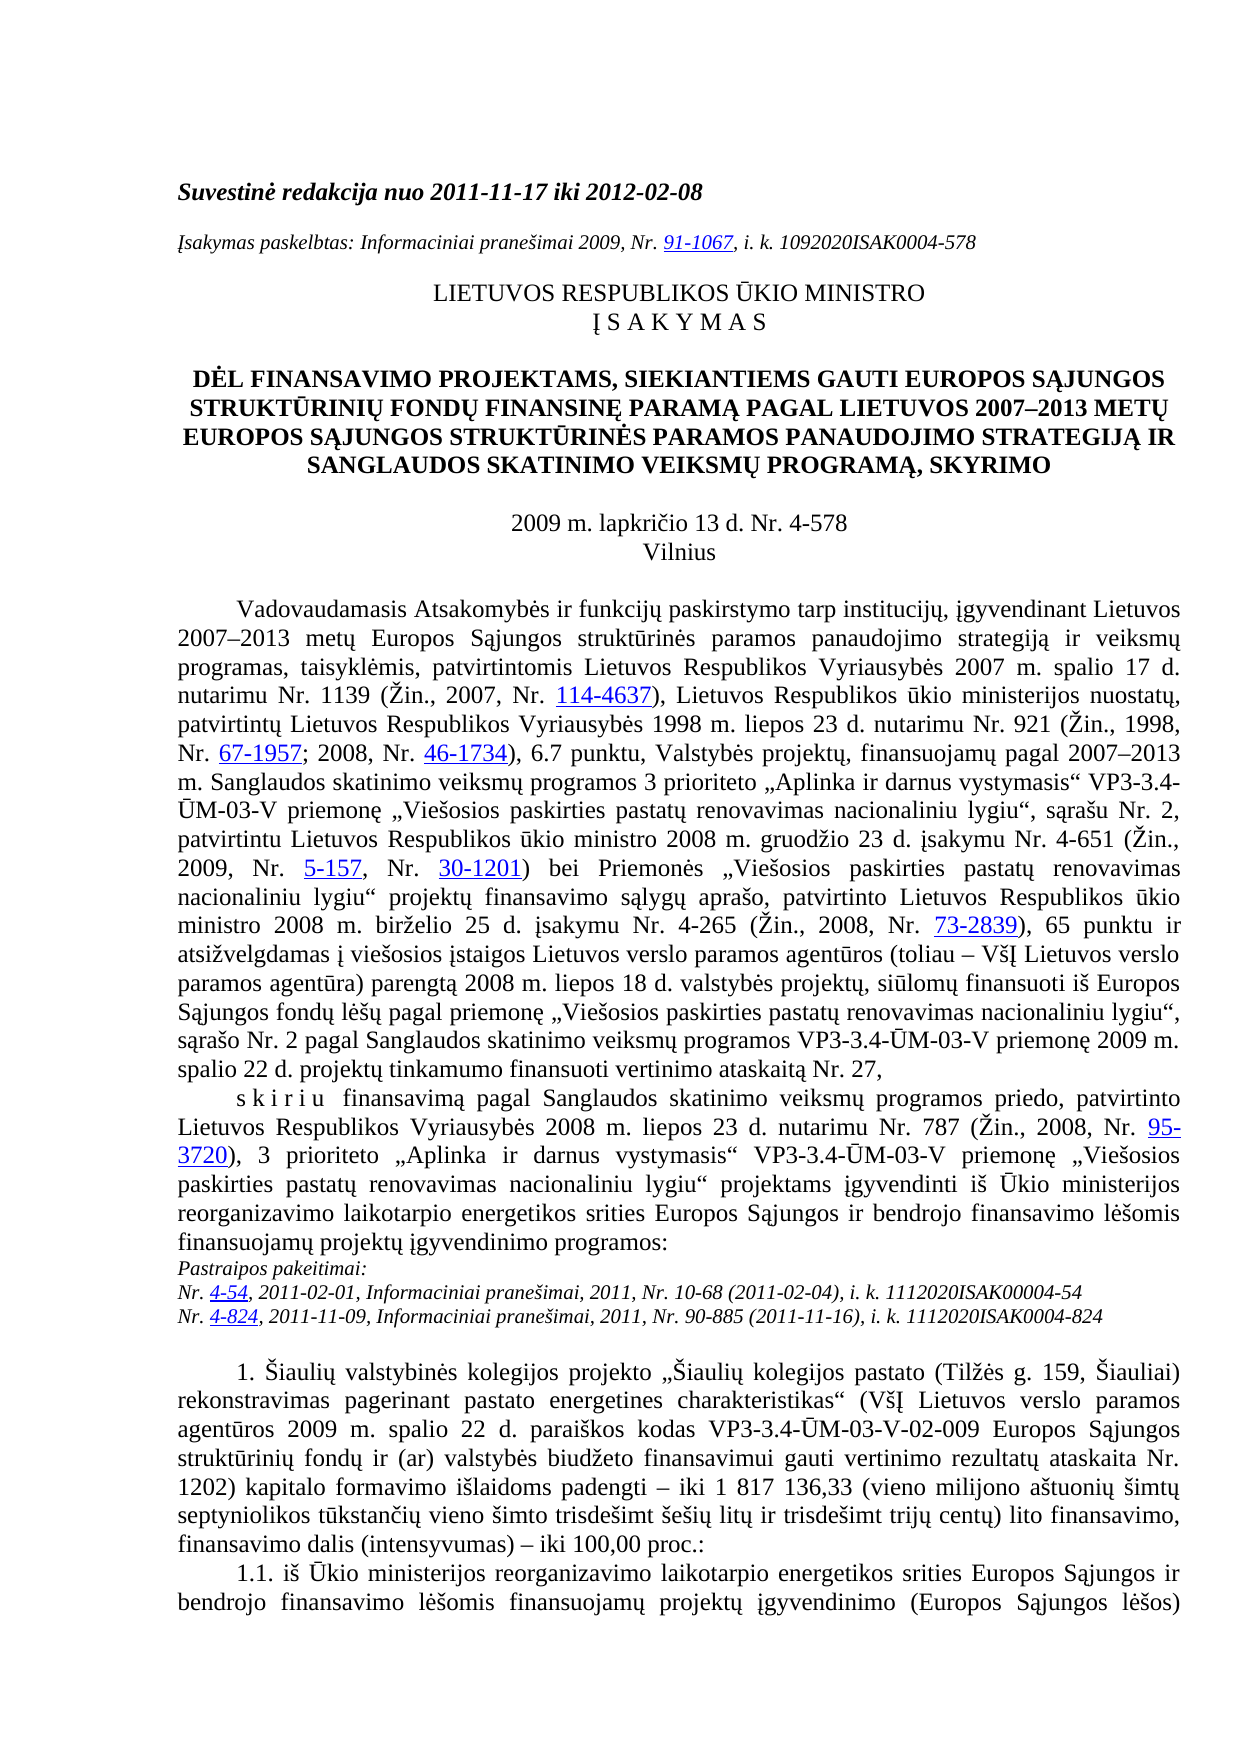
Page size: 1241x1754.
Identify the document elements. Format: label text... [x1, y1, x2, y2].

text skiriu finansavimą pagal Sanglaudos skatinimo veiksmų programos priedo, patvirtinto Lietuvos Respublikos Vyriausybės 2008 m. liepos 23 d. nutarimu Nr. 787 (Žin., 2008, Nr. 95-3720), 3 prioriteto „Aplinka ir darnus vystymasis“ VP3-3.4-ŪM-03-V priemonę „Viešosios paskirties pastatų renovavimas nacionaliniu lygiu“ projektams įgyvendinti iš Ūkio ministerijos reorganizavimo laikotarpio energetikos srities Europos Sąjungos ir bendrojo finansavimo lėšomis finansuojamų projektų įgyvendinimo programos: [177, 1083, 1181, 1256]
text Nr. 4-54, 2011-02-01, Informaciniai pranešimai, 2011, Nr. 10-68 (2011-02-04), i. k. 1112020ISAK00004-54 [177, 1280, 1181, 1304]
text Vilnius [177, 537, 1181, 566]
text Pastraipos pakeitimai: [177, 1256, 1181, 1280]
text LIETUVOS RESPUBLIKOS ŪKIO MINISTRO [177, 278, 1181, 307]
text Į S A K Y M A S [177, 307, 1181, 336]
text 2009 m. lapkričio 13 d. Nr. 4-578 [177, 508, 1181, 537]
text Įsakymas paskelbtas: Informaciniai pranešimai 2009, Nr. 91-1067, i. k. 1092020ISAK0004-578 [177, 230, 1181, 254]
text Suvestinė redakcija nuo 2011-11-17 iki 2012-02-08 [177, 177, 1181, 206]
text 1.1. iš Ūkio ministerijos reorganizavimo laikotarpio energetikos srities Europos Sąjungos ir bendrojo finansavimo lėšomis finansuojamų projektų įgyvendinimo (Europos Sąjungos lėšos) [177, 1558, 1181, 1615]
text DĖL FINANSAVIMO PROJEKTAMS, SIEKIANTIEMS GAUTI EUROPOS SĄJUNGOS STRUKTŪRINIŲ FONDŲ FINANSINĘ PARAMĄ PAGAL LIETUVOS 2007–2013 METŲ EUROPOS SĄJUNGOS STRUKTŪRINĖS PARAMOS PANAUDOJIMO STRATEGIJĄ IR SANGLAUDOS SKATINIMO VEIKSMŲ PROGRAMĄ, SKYRIMO [177, 364, 1181, 479]
text Vadovaudamasis Atsakomybės ir funkcijų paskirstymo tarp institucijų, įgyvendinant Lietuvos 2007–2013 metų Europos Sąjungos struktūrinės paramos panaudojimo strategiją ir veiksmų programas, taisyklėmis, patvirtintomis Lietuvos Respublikos Vyriausybės 2007 m. spalio 17 d. nutarimu Nr. 1139 (Žin., 2007, Nr. 114-4637), Lietuvos Respublikos ūkio ministerijos nuostatų, patvirtintų Lietuvos Respublikos Vyriausybės 1998 m. liepos 23 d. nutarimu Nr. 921 (Žin., 1998, Nr. 67-1957; 2008, Nr. 46-1734), 6.7 punktu, Valstybės projektų, finansuojamų pagal 2007–2013 m. Sanglaudos skatinimo veiksmų programos 3 prioriteto „Aplinka ir darnus vystymasis“ VP3-3.4-ŪM-03-V priemonę „Viešosios paskirties pastatų renovavimas nacionaliniu lygiu“, sąrašu Nr. 2, patvirtintu Lietuvos Respublikos ūkio ministro 2008 m. gruodžio 23 d. įsakymu Nr. 4-651 (Žin., 2009, Nr. 5-157, Nr. 30-1201) bei Priemonės „Viešosios paskirties pastatų renovavimas nacionaliniu lygiu“ projektų finansavimo sąlygų aprašo, patvirtinto Lietuvos Respublikos ūkio ministro 2008 m. birželio 25 d. įsakymu Nr. 4-265 (Žin., 2008, Nr. 73-2839), 65 punktu ir atsižvelgdamas į viešosios įstaigos Lietuvos verslo paramos agentūros (toliau – VšĮ Lietuvos verslo paramos agentūra) parengtą 2008 m. liepos 18 d. valstybės projektų, siūlomų finansuoti iš Europos Sąjungos fondų lėšų pagal priemonę „Viešosios paskirties pastatų renovavimas nacionaliniu lygiu“, sąrašo Nr. 2 pagal Sanglaudos skatinimo veiksmų programos VP3-3.4-ŪM-03-V priemonę 2009 m. spalio 22 d. projektų tinkamumo finansuoti vertinimo ataskaitą Nr. 27, [177, 594, 1181, 1083]
text 1. Šiaulių valstybinės kolegijos projekto „Šiaulių kolegijos pastato (Tilžės g. 159, Šiauliai) rekonstravimas pagerinant pastato energetines charakteristikas“ (VšĮ Lietuvos verslo paramos agentūros 2009 m. spalio 22 d. paraiškos kodas VP3-3.4-ŪM-03-V-02-009 Europos Sąjungos struktūrinių fondų ir (ar) valstybės biudžeto finansavimui gauti vertinimo rezultatų ataskaita Nr. 1202) kapitalo formavimo išlaidoms padengti – iki 1 817 136,33 (vieno milijono aštuonių šimtų septyniolikos tūkstančių vieno šimto trisdešimt šešių litų ir trisdešimt trijų centų) lito finansavimo, finansavimo dalis (intensyvumas) – iki 100,00 proc.: [177, 1357, 1181, 1558]
text Nr. 4-824, 2011-11-09, Informaciniai pranešimai, 2011, Nr. 90-885 (2011-11-16), i. k. 1112020ISAK0004-824 [177, 1304, 1181, 1328]
